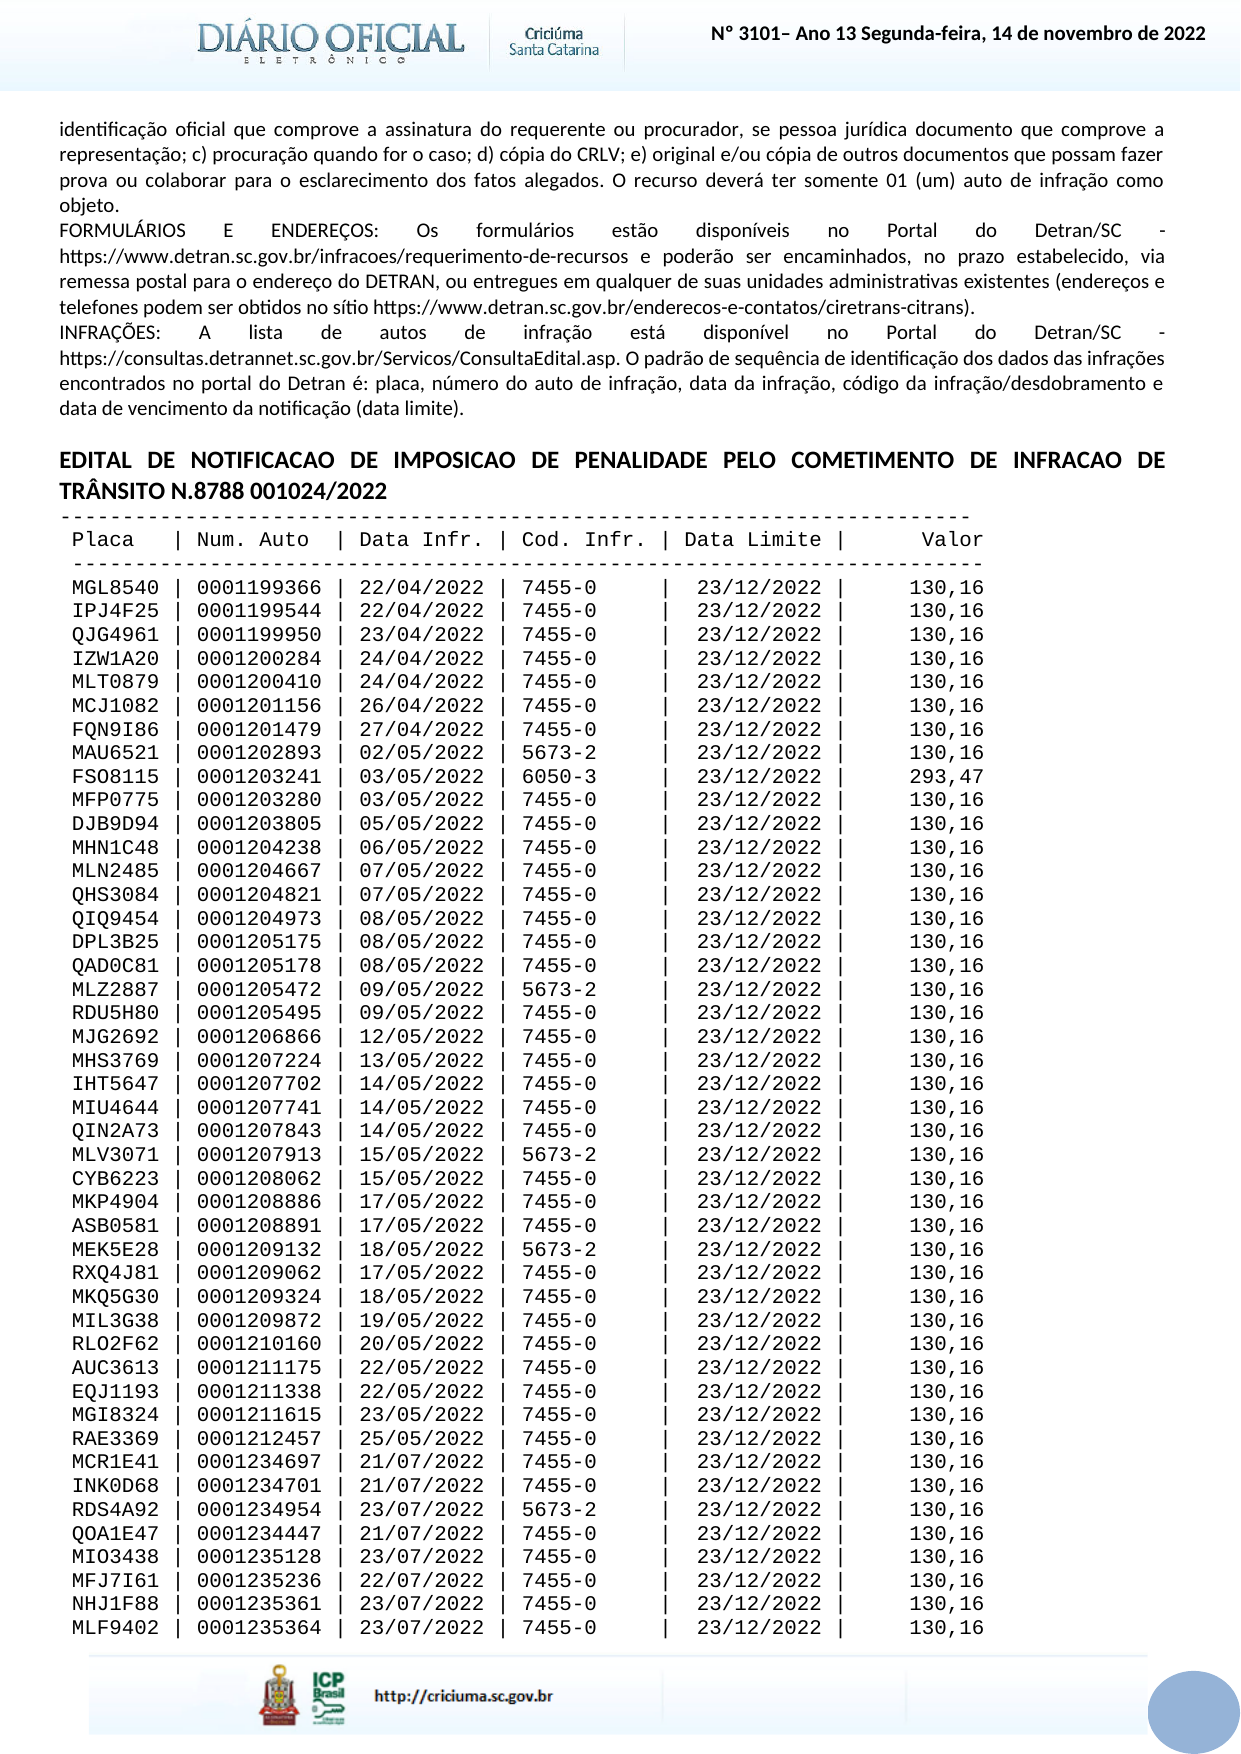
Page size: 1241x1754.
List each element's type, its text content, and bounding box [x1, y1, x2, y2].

text MEK5E28 | 0001209132 | 18/05/2022 | 5673-2 | 23/12/2022 | 130,16 [59, 1239, 1167, 1262]
text INFRAÇÕES: A lista de autos de infração está disponível no Portal do Detran/SC - https://consultas.detrannet.sc.gov.br/Servicos/ConsultaEdital.asp. O padrão de sequência de identificação dos dados das infrações encontrados no portal do Detran é: placa, número do auto de infração, data da infração, código da infração/desdobramento e data de vencimento da notificação (data limite). [59, 319, 1167, 421]
text MLF9402 | 0001235364 | 23/07/2022 | 7455-0 | 23/12/2022 | 130,16 [59, 1617, 1167, 1641]
text MAU6521 | 0001202893 | 02/05/2022 | 5673-2 | 23/12/2022 | 130,16 [59, 742, 1167, 766]
text ASB0581 | 0001208891 | 17/05/2022 | 7455-0 | 23/12/2022 | 130,16 [59, 1215, 1167, 1239]
text RDU5H80 | 0001205495 | 09/05/2022 | 7455-0 | 23/12/2022 | 130,16 [59, 1002, 1167, 1026]
text MGI8324 | 0001211615 | 23/05/2022 | 7455-0 | 23/12/2022 | 130,16 [59, 1404, 1167, 1428]
text RDS4A92 | 0001234954 | 23/07/2022 | 5673-2 | 23/12/2022 | 130,16 [59, 1499, 1167, 1522]
text MIO3438 | 0001235128 | 23/07/2022 | 7455-0 | 23/12/2022 | 130,16 [59, 1546, 1167, 1570]
text MCR1E41 | 0001234697 | 21/07/2022 | 7455-0 | 23/12/2022 | 130,16 [59, 1452, 1167, 1475]
text EDITAL DE NOTIFICACAO DE IMPOSICAO DE PENALIDADE PELO COMETIMENTO DE INFRACAO DE TRÂNSITO N.8788 001024/2022 [59, 445, 1167, 506]
text MKP4904 | 0001208886 | 17/05/2022 | 7455-0 | 23/12/2022 | 130,16 [59, 1191, 1167, 1215]
text MLN2485 | 0001204667 | 07/05/2022 | 7455-0 | 23/12/2022 | 130,16 [59, 860, 1167, 884]
text MIL3G38 | 0001209872 | 19/05/2022 | 7455-0 | 23/12/2022 | 130,16 [59, 1310, 1167, 1333]
text IHT5647 | 0001207702 | 14/05/2022 | 7455-0 | 23/12/2022 | 130,16 [59, 1073, 1167, 1097]
text MFP0775 | 0001203280 | 03/05/2022 | 7455-0 | 23/12/2022 | 130,16 [59, 789, 1167, 813]
text AUC3613 | 0001211175 | 22/05/2022 | 7455-0 | 23/12/2022 | 130,16 [59, 1357, 1167, 1381]
text QIN2A73 | 0001207843 | 14/05/2022 | 7455-0 | 23/12/2022 | 130,16 [59, 1121, 1167, 1144]
text MJG2692 | 0001206866 | 12/05/2022 | 7455-0 | 23/12/2022 | 130,16 [59, 1026, 1167, 1049]
text FORMULÁRIOS E ENDEREÇOS: Os formulários estão disponíveis no Portal do Detran/SC - https://www.detran.sc.gov.br/infracoes/requerimento-de-recursos e poderão ser encaminhados, no prazo estabelecido, via remessa postal para o endereço do DETRAN, ou entregues em qualquer de suas unidades administrativas existentes (endereços e telefones podem ser obtidos no sítio https://www.detran.sc.gov.br/enderecos-e-contatos/ciretrans-citrans). [59, 218, 1167, 319]
text Placa | Num. Auto | Data Infr. | Cod. Infr. | Data Limite | Valor [59, 529, 1167, 553]
text MHN1C48 | 0001204238 | 06/05/2022 | 7455-0 | 23/12/2022 | 130,16 [59, 837, 1167, 860]
text FQN9I86 | 0001201479 | 27/04/2022 | 7455-0 | 23/12/2022 | 130,16 [59, 718, 1167, 742]
text IPJ4F25 | 0001199544 | 22/04/2022 | 7455-0 | 23/12/2022 | 130,16 [59, 600, 1167, 624]
text MLZ2887 | 0001205472 | 09/05/2022 | 5673-2 | 23/12/2022 | 130,16 [59, 979, 1167, 1002]
text ------------------------------------------------------------------------- [59, 506, 1167, 529]
text MLV3071 | 0001207913 | 15/05/2022 | 5673-2 | 23/12/2022 | 130,16 [59, 1144, 1167, 1168]
text MGL8540 | 0001199366 | 22/04/2022 | 7455-0 | 23/12/2022 | 130,16 [59, 577, 1167, 600]
text FSO8115 | 0001203241 | 03/05/2022 | 6050-3 | 23/12/2022 | 293,47 [59, 766, 1167, 789]
text QIQ9454 | 0001204973 | 08/05/2022 | 7455-0 | 23/12/2022 | 130,16 [59, 908, 1167, 931]
text QAD0C81 | 0001205178 | 08/05/2022 | 7455-0 | 23/12/2022 | 130,16 [59, 955, 1167, 979]
text INK0D68 | 0001234701 | 21/07/2022 | 7455-0 | 23/12/2022 | 130,16 [59, 1475, 1167, 1499]
text MKQ5G30 | 0001209324 | 18/05/2022 | 7455-0 | 23/12/2022 | 130,16 [59, 1286, 1167, 1310]
text DJB9D94 | 0001203805 | 05/05/2022 | 7455-0 | 23/12/2022 | 130,16 [59, 813, 1167, 837]
text MLT0879 | 0001200410 | 24/04/2022 | 7455-0 | 23/12/2022 | 130,16 [59, 671, 1167, 695]
text QOA1E47 | 0001234447 | 21/07/2022 | 7455-0 | 23/12/2022 | 130,16 [59, 1522, 1167, 1546]
text RXQ4J81 | 0001209062 | 17/05/2022 | 7455-0 | 23/12/2022 | 130,16 [59, 1262, 1167, 1286]
text QHS3084 | 0001204821 | 07/05/2022 | 7455-0 | 23/12/2022 | 130,16 [59, 884, 1167, 908]
text MHS3769 | 0001207224 | 13/05/2022 | 7455-0 | 23/12/2022 | 130,16 [59, 1049, 1167, 1073]
text EQJ1193 | 0001211338 | 22/05/2022 | 7455-0 | 23/12/2022 | 130,16 [59, 1381, 1167, 1404]
text NHJ1F88 | 0001235361 | 23/07/2022 | 7455-0 | 23/12/2022 | 130,16 [59, 1593, 1167, 1617]
text DPL3B25 | 0001205175 | 08/05/2022 | 7455-0 | 23/12/2022 | 130,16 [59, 931, 1167, 955]
text MFJ7I61 | 0001235236 | 22/07/2022 | 7455-0 | 23/12/2022 | 130,16 [59, 1570, 1167, 1593]
text QJG4961 | 0001199950 | 23/04/2022 | 7455-0 | 23/12/2022 | 130,16 [59, 624, 1167, 648]
text identificação oficial que comprove a assinatura do requerente ou procurador, se pessoa jurídica documento que comprove a representação; c) procuração quando for o caso; d) cópia do CRLV; e) original e/ou cópia de outros documentos que possam fazer prova ou colaborar para o esclarecimento dos fatos alegados. O recurso deverá ter somente 01 (um) auto de infração como objeto. [59, 116, 1167, 218]
text IZW1A20 | 0001200284 | 24/04/2022 | 7455-0 | 23/12/2022 | 130,16 [59, 648, 1167, 671]
text ------------------------------------------------------------------------- [59, 553, 1167, 577]
text MIU4644 | 0001207741 | 14/05/2022 | 7455-0 | 23/12/2022 | 130,16 [59, 1097, 1167, 1121]
text RAE3369 | 0001212457 | 25/05/2022 | 7455-0 | 23/12/2022 | 130,16 [59, 1428, 1167, 1452]
text MCJ1082 | 0001201156 | 26/04/2022 | 7455-0 | 23/12/2022 | 130,16 [59, 695, 1167, 718]
text RLO2F62 | 0001210160 | 20/05/2022 | 7455-0 | 23/12/2022 | 130,16 [59, 1333, 1167, 1357]
text CYB6223 | 0001208062 | 15/05/2022 | 7455-0 | 23/12/2022 | 130,16 [59, 1168, 1167, 1191]
